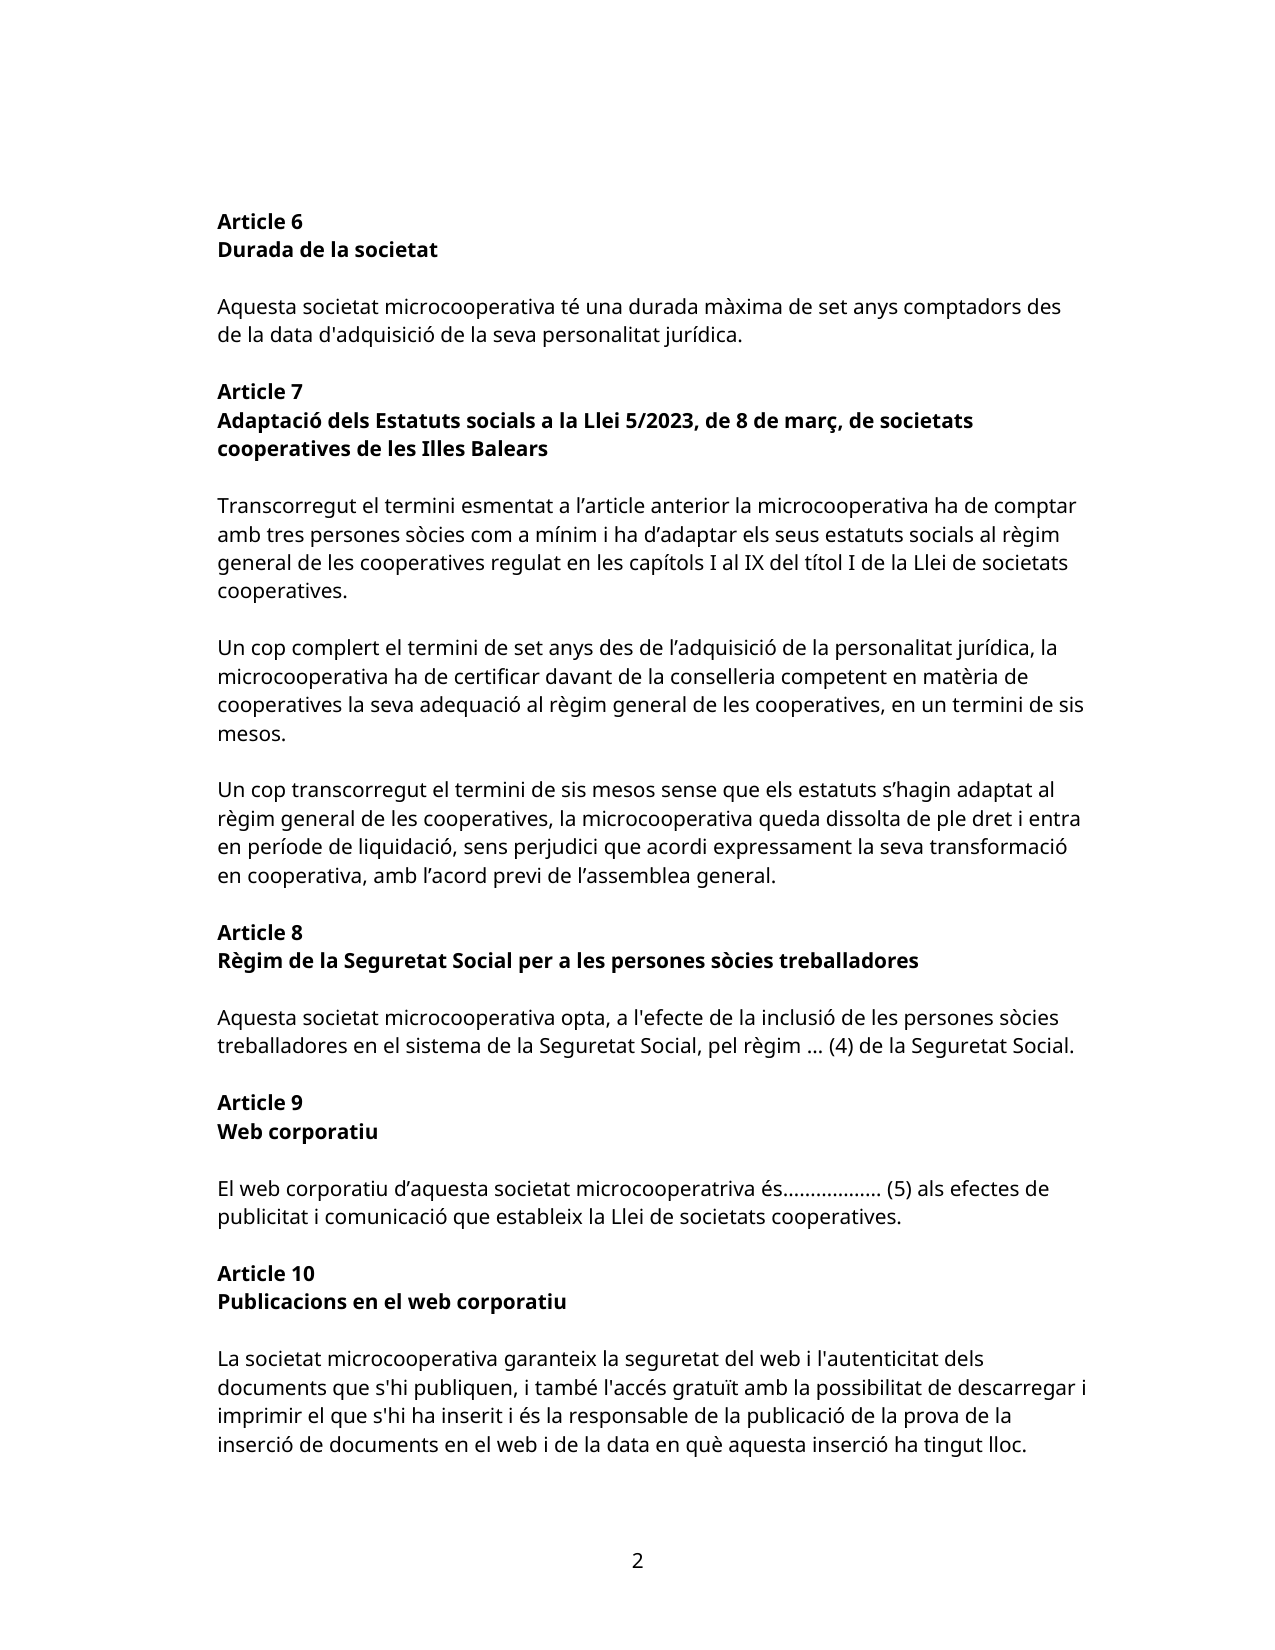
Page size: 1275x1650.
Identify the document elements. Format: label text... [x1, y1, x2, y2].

text Aquesta societat microcooperativa té una durada màxima de set anys comptadors des de la data d'adquisició de la seva personalitat jurídica. [217, 292, 1087, 349]
text La societat microcooperativa garanteix la seguretat del web i l'autenticitat dels documents que s'hi publiquen, i també l'accés gratuït amb la possibilitat de descarregar i imprimir el que s'hi ha inserit i és la responsable de la publicació de la prova de la inserció de documents en el web i de la data en què aquesta inserció ha tingut lloc. [217, 1344, 1087, 1458]
text Article 8 [217, 918, 1087, 946]
text Article 9 [217, 1088, 1087, 1117]
text Durada de la societat [217, 235, 1087, 264]
text Transcorregut el termini esmentat a l’article anterior la microcooperativa ha de comptar amb tres persones sòcies com a mínim i ha d’adaptar els seus estatuts socials al règim general de les cooperatives regulat en les capítols I al IX del títol I de la Llei de societats cooperatives. [217, 491, 1087, 605]
text El web corporatiu d’aquesta societat microcooperatriva és……………… (5) als efectes de publicitat i comunicació que estableix la Llei de societats cooperatives. [217, 1174, 1087, 1231]
text Article 6 [217, 207, 1087, 235]
text Article 10 [217, 1259, 1087, 1287]
text Adaptació dels Estatuts socials a la Llei 5/2023, de 8 de març, de societats cooperatives de les Illes Balears [217, 406, 1087, 463]
text Web corporatiu [217, 1117, 1087, 1145]
text Article 7 [217, 377, 1087, 406]
text Un cop transcorregut el termini de sis mesos sense que els estatuts s’hagin adaptat al règim general de les cooperatives, la microcooperativa queda dissolta de ple dret i entra en període de liquidació, sens perjudici que acordi expressament la seva transformació en cooperativa, amb l’acord previ de l’assemblea general. [217, 776, 1087, 889]
text Aquesta societat microcooperativa opta, a l'efecte de la inclusió de les persones sòcies treballadores en el sistema de la Seguretat Social, pel règim … (4) de la Seguretat Social. [217, 1003, 1087, 1060]
text Règim de la Seguretat Social per a les persones sòcies treballadores [217, 946, 1087, 975]
text Publicacions en el web corporatiu [217, 1287, 1087, 1316]
text Un cop complert el termini de set anys des de l’adquisició de la personalitat jurídica, la microcooperativa ha de certificar davant de la conselleria competent en matèria de cooperatives la seva adequació al règim general de les cooperatives, en un termini de sis mesos. [217, 633, 1087, 747]
